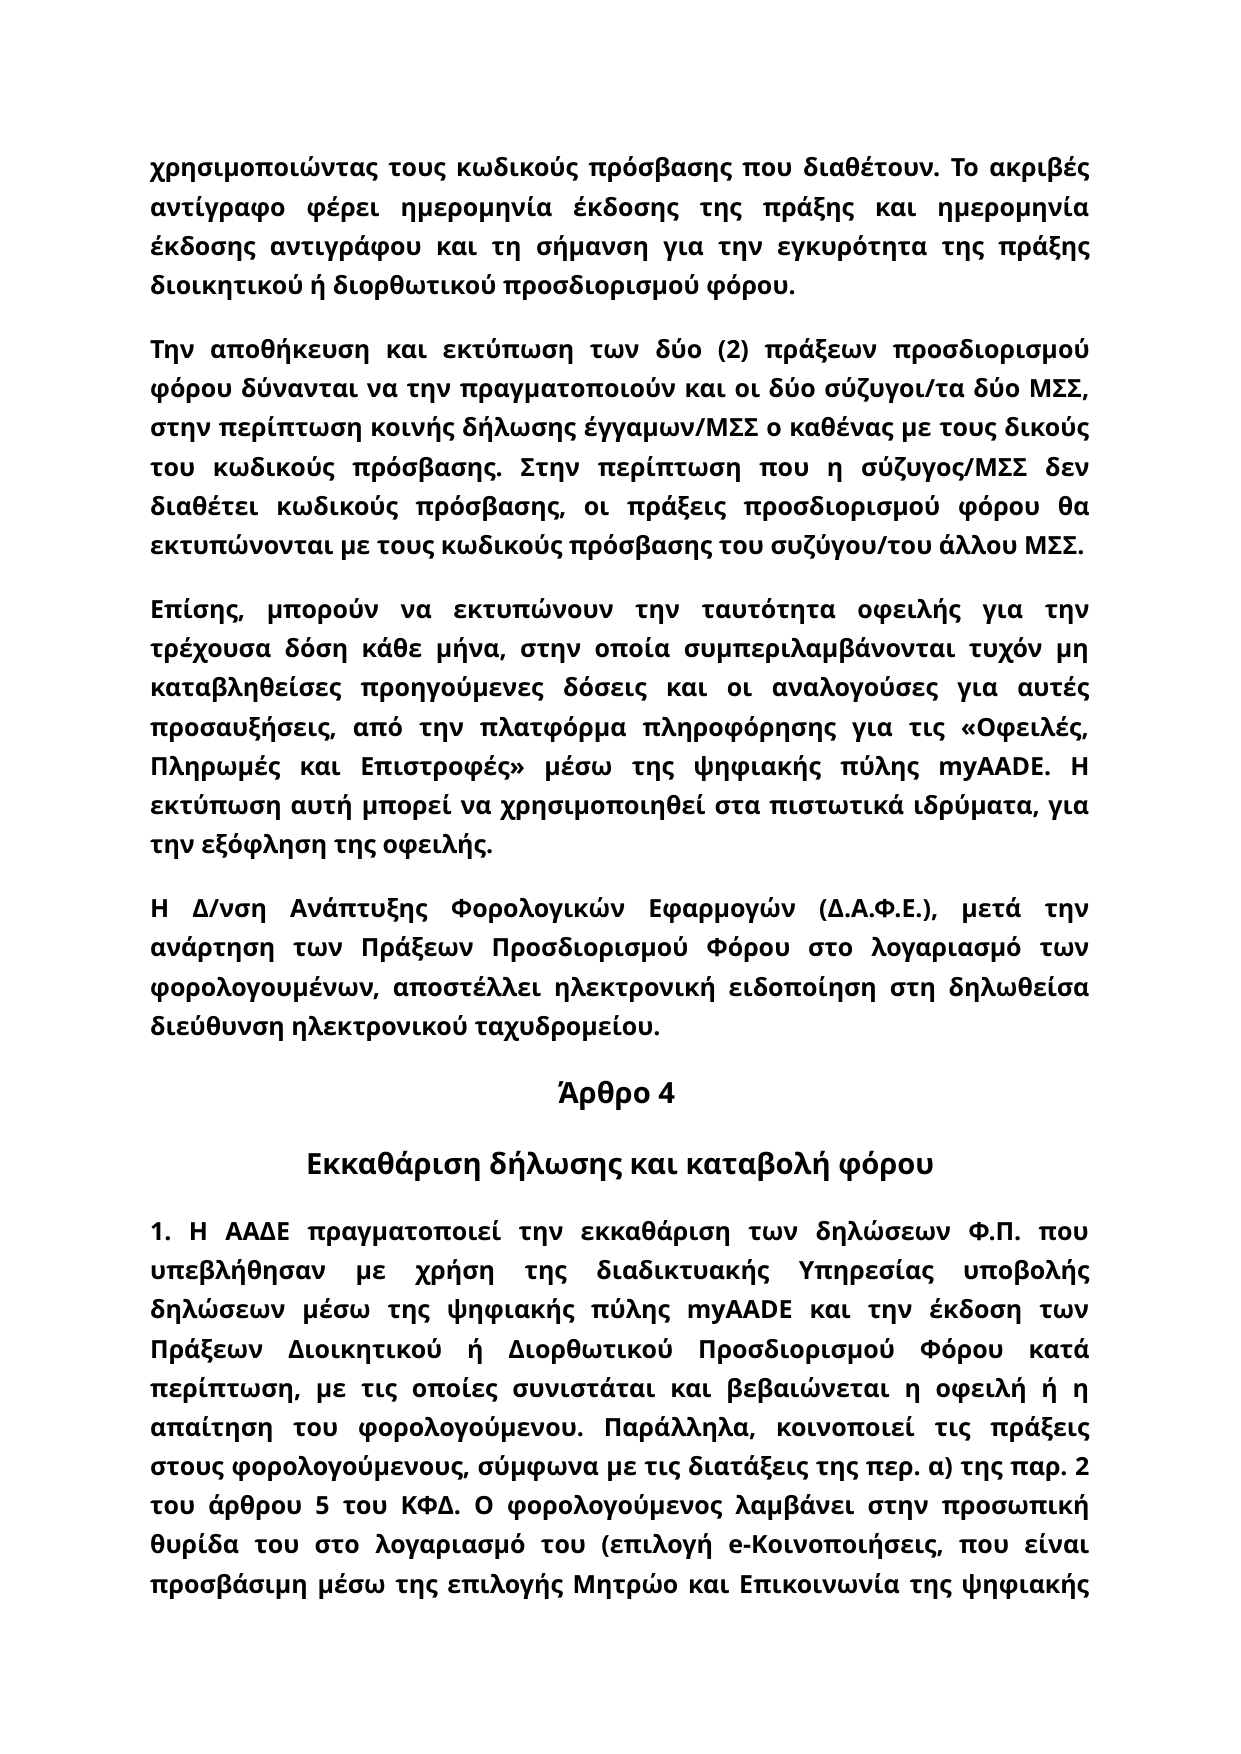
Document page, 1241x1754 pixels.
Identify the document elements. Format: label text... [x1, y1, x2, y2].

text Επίσης, μπορούν να εκτυπώνουν την ταυτότητα οφειλής για την τρέχουσα δόση κάθε μήνα, στην οποία συμπεριλαμβάνονται τυχόν μη καταβληθείσες προηγούμενες δόσεις και οι αναλογούσες για αυτές προσαυξήσεις, από την πλατφόρμα πληροφόρησης για τις «Οφειλές, Πληρωμές και Επιστροφές» μέσω της ψηφιακής πύλης myAADE. Η εκτύπωση αυτή μπορεί να χρησιμοποιηθεί στα πιστωτικά ιδρύματα, για την εξόφληση της οφειλής. [150, 592, 1090, 861]
text Την αποθήκευση και εκτύπωση των δύο (2) πράξεων προσδιορισμού φόρου δύνανται να την πραγματοποιούν και οι δύο σύζυγοι/τα δύο ΜΣΣ, στην περίπτωση κοινής δήλωσης έγγαμων/ΜΣΣ ο καθένας με τους δικούς του κωδικούς πρόσβασης. Στην περίπτωση που η σύζυγος/ΜΣΣ δεν διαθέτει κωδικούς πρόσβασης, οι πράξεις προσδιορισμού φόρου θα εκτυπώνονται με τους κωδικούς πρόσβασης του συζύγου/του άλλου ΜΣΣ. [150, 332, 1090, 562]
text χρησιμοποιώντας τους κωδικούς πρόσβασης που διαθέτουν. Το ακριβές αντίγραφο φέρει ημερομηνία έκδοσης της πράξης και ημερομηνία έκδοσης αντιγράφου και τη σήμανση για την εγκυρότητα της πράξης διοικητικού ή διορθωτικού προσδιορισμού φόρου. [150, 150, 1090, 302]
subtitle Εκκαθάριση δήλωσης και καταβολή φόρου [150, 1143, 1090, 1183]
text Η Δ/νση Ανάπτυξης Φορολογικών Εφαρμογών (Δ.Α.Φ.Ε.), μετά την ανάρτηση των Πράξεων Προσδιορισμού Φόρου στο λογαριασμό των φορολογουμένων, αποστέλλει ηλεκτρονική ειδοποίηση στη δηλωθείσα διεύθυνση ηλεκτρονικού ταχυδρομείου. [150, 891, 1090, 1042]
text 1. Η ΑΑΔΕ πραγματοποιεί την εκκαθάριση των δηλώσεων Φ.Π. που υπεβλήθησαν με χρήση της διαδικτυακής Υπηρεσίας υποβολής δηλώσεων μέσω της ψηφιακής πύλης myAADE και την έκδοση των Πράξεων Διοικητικού ή Διορθωτικού Προσδιορισμού Φόρου κατά περίπτωση, με τις οποίες συνιστάται και βεβαιώνεται η οφειλή ή η απαίτηση του φορολογούμενου. Παράλληλα, κοινοποιεί τις πράξεις στους φορολογούμενους, σύμφωνα με τις διατάξεις της περ. α) της παρ. 2 του άρθρου 5 του ΚΦΔ. Ο φορολογούμενος λαμβάνει στην προσωπική θυρίδα του στο λογαριασμό του (επιλογή e-Κοινοποιήσεις, που είναι προσβάσιμη μέσω της επιλογής Μητρώο και Επικοινωνία της ψηφιακής [150, 1214, 1090, 1600]
subtitle Άρθρο 4 [150, 1072, 1090, 1112]
